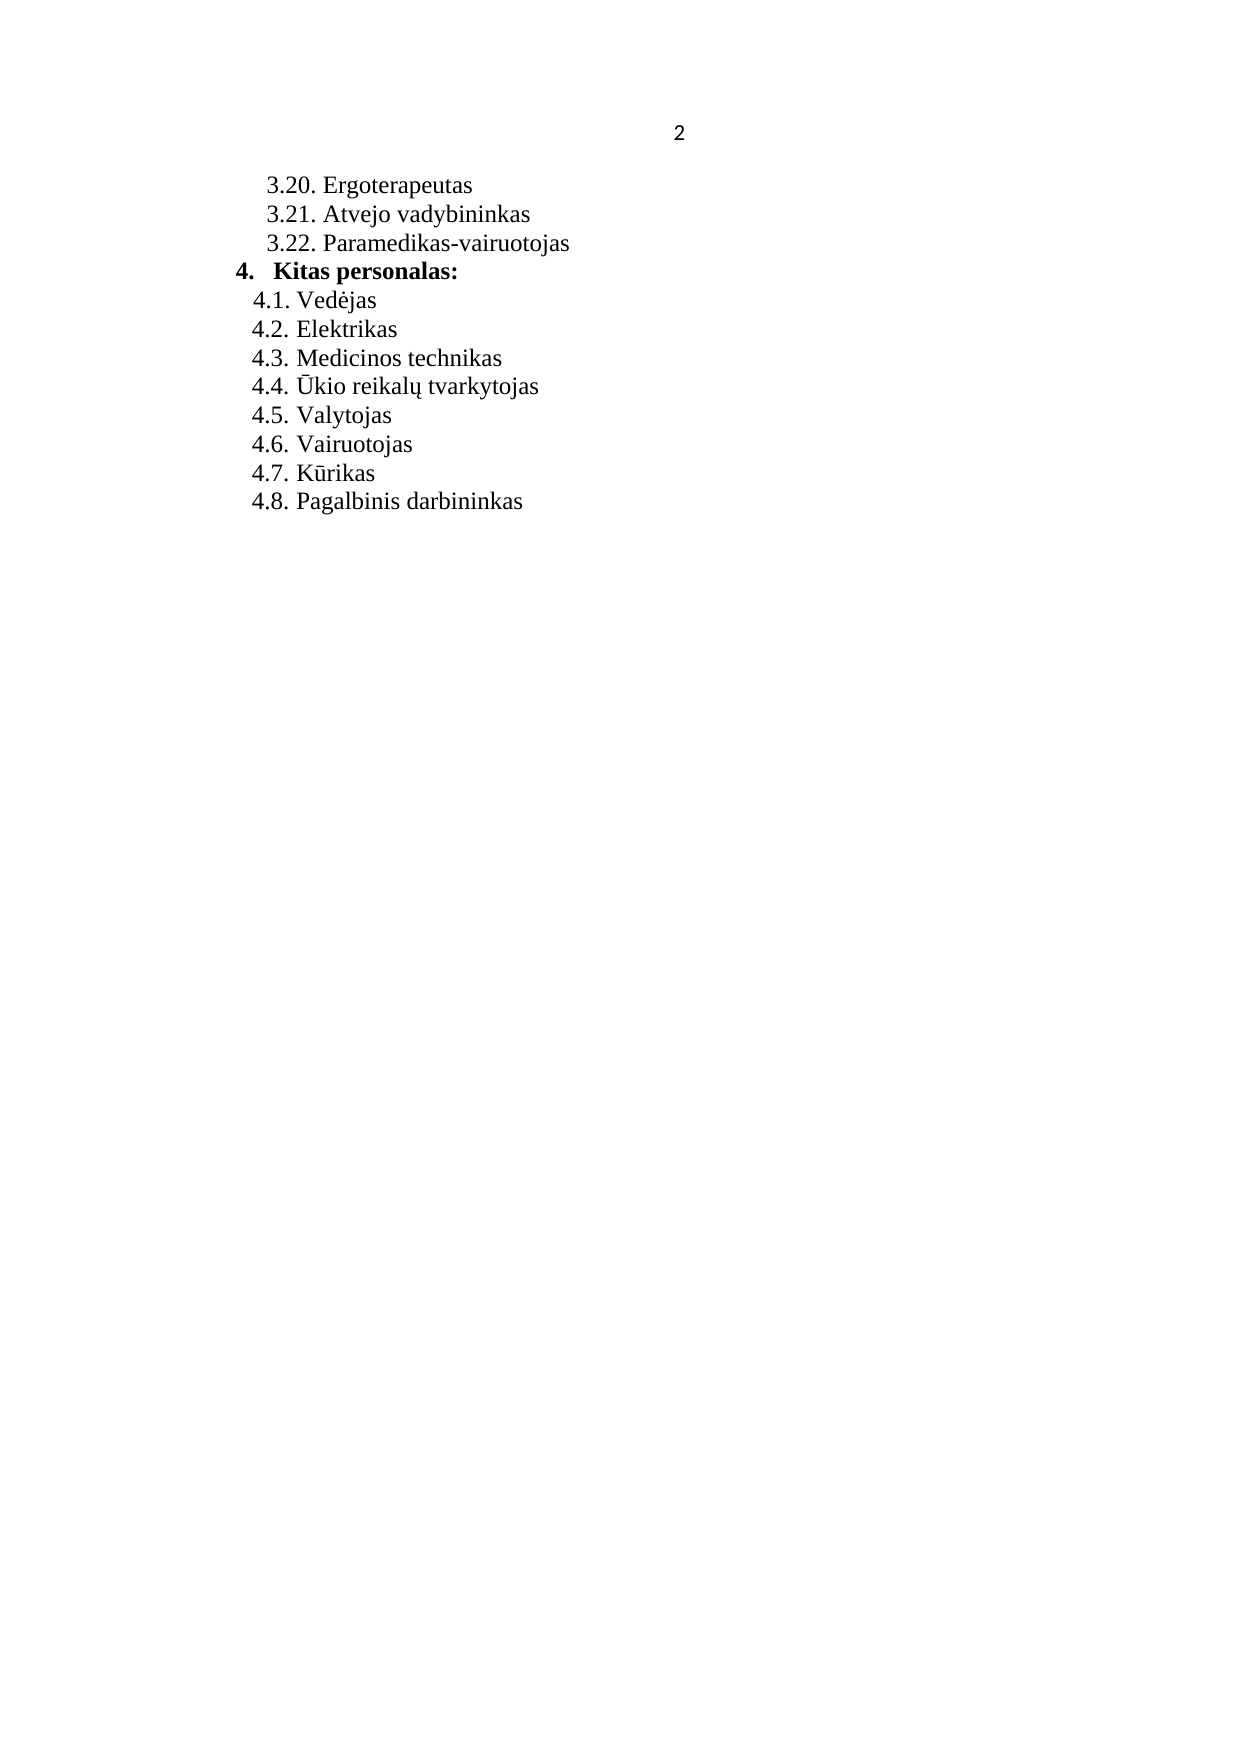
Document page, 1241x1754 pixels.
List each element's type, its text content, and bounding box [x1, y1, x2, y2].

table_cell [187, 515, 1066, 546]
table_cell 3.20. Ergoterapeutas 3.21. Atvejo vadybininkas 3.22. Paramedikas-vairuotojas 4. Kitas personalas: 4.1. Vedėjas 4.2. Elektrikas 4.3. Medicinos technikas 4.4. Ūkio reikalų tvarkytojas 4.5. Valytojas 4.6. Vairuotojas 4.7. Kūrikas 4.8. Pagalbinis darbininkas [187, 170, 1066, 515]
